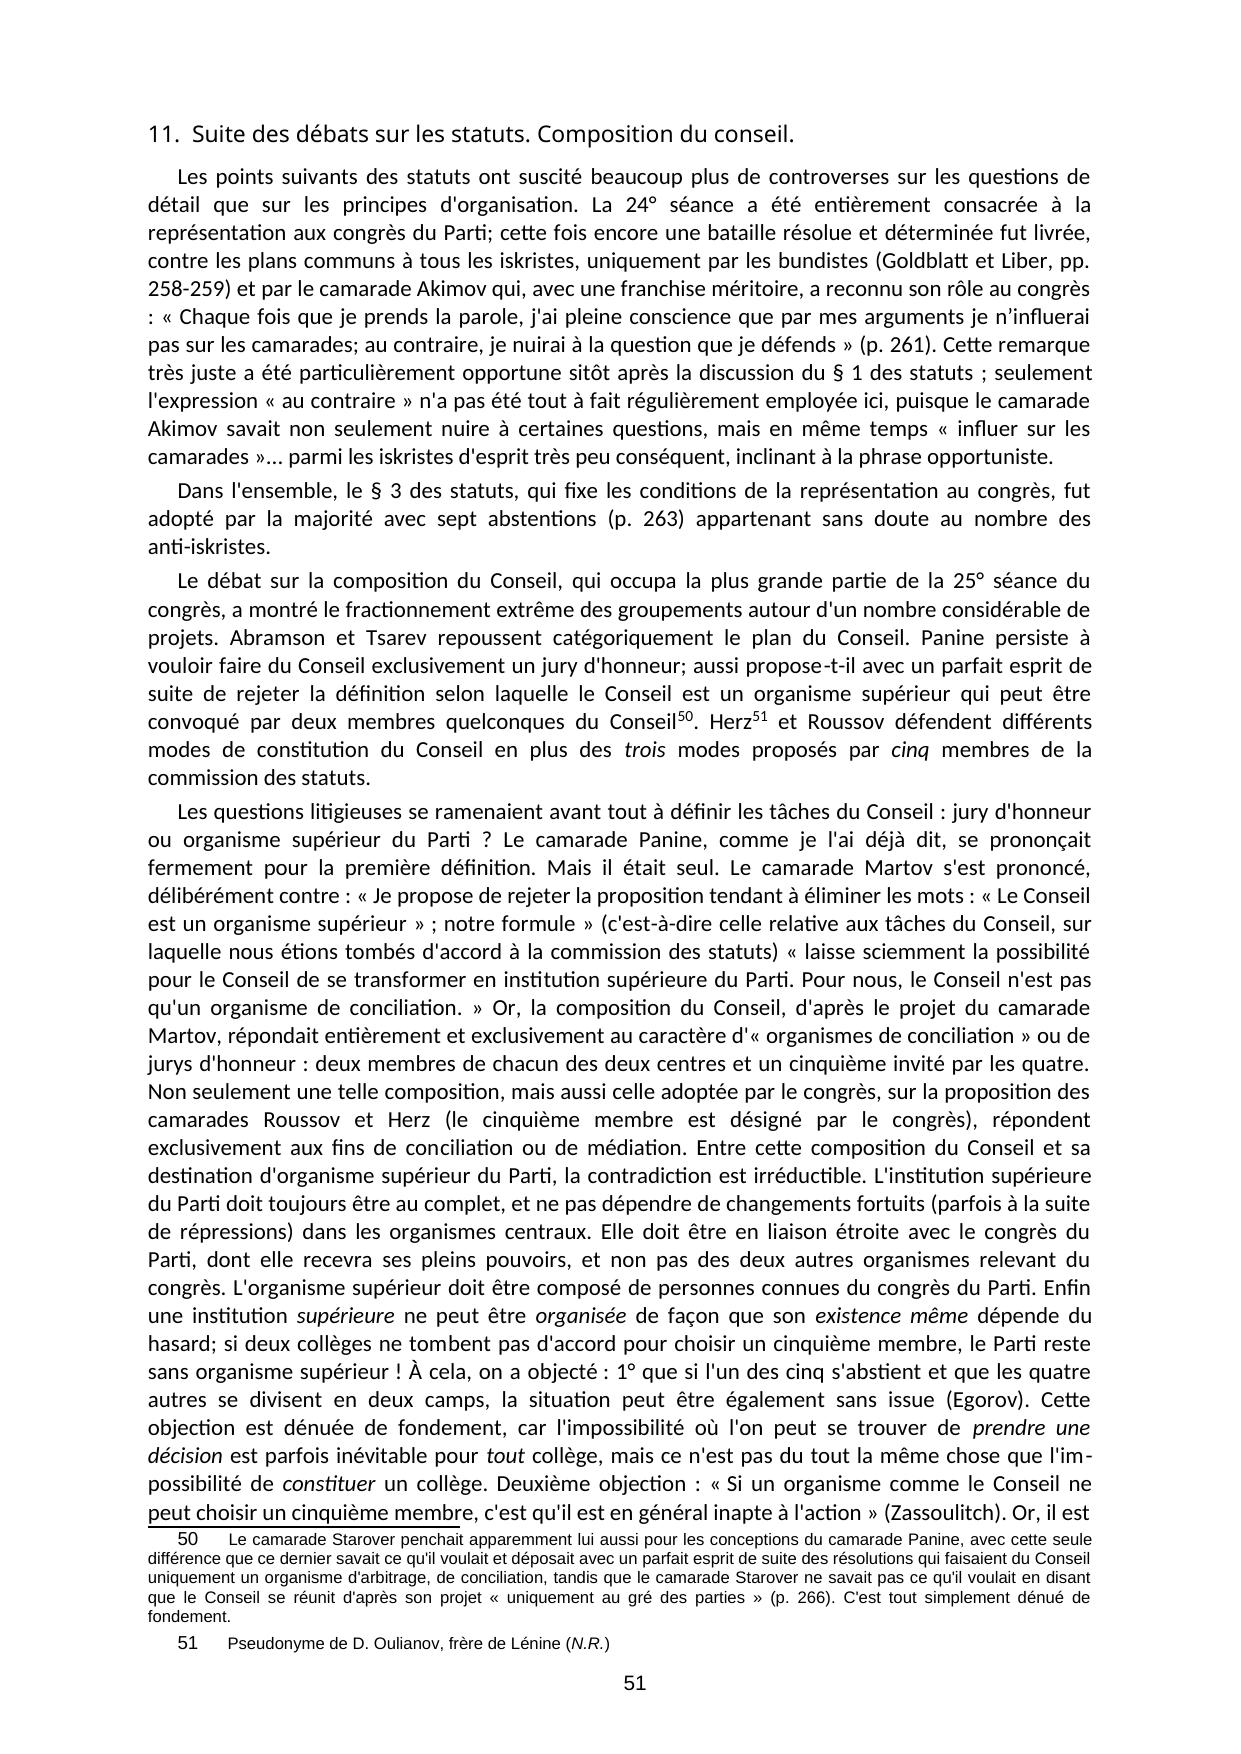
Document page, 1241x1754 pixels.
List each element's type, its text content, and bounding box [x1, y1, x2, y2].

text Le débat sur la composition du Conseil, qui occupa la plus grande partie de la 25° séance du congrès, a montré le fractionnement extrême des groupements autour d'un nombre considérable de projets. Abramson et Tsarev repoussent catégoriquement le plan du Conseil. Panine persiste à vouloir faire du Conseil exclusivement un jury d'honneur; aussi propose‑t‑il avec un parfait esprit de suite de rejeter la définition selon laquelle le Conseil est un organisme supérieur qui peut être convoqué par deux membres quelconques du Conseil. Herz et Roussov défendent différents modes de constitution du Conseil en plus des trois modes proposés par cinq membres de la commission des statuts. [148, 567, 1093, 791]
text Le camarade Starover penchait apparemment lui aussi pour les conceptions du camarade Panine, avec cette seule différence que ce dernier savait ce qu'il voulait et déposait avec un parfait esprit de suite des résolutions qui faisaient du Conseil uniquement un organisme d'arbitrage, de conciliation, tandis que le camarade Starover ne savait pas ce qu'il voulait en disant que le Conseil se réunit d'après son projet « uniquement au gré des parties » (p. 266). C'est tout simplement dénué de fondement. [148, 1527, 1093, 1626]
text Les points suivants des statuts ont suscité beaucoup plus de controverses sur les questions de détail que sur les principes d'organisation. La 24° séance a été entièrement consacrée à la représentation aux congrès du Parti; cette fois encore une bataille résolue et déterminée fut livrée, contre les plans communs à tous les iskristes, uniquement par les bundistes (Goldblatt et Liber, pp. 258‑259) et par le camarade Akimov qui, avec une franchise méritoire, a reconnu son rôle au congrès : « Chaque fois que je prends la parole, j'ai pleine conscience que par mes arguments je n’influerai pas sur les camarades; au contraire, je nuirai à la question que je défends » (p. 261). Cette remarque très juste a été particulièrement opportune sitôt après la discussion du § 1 des statuts ; seulement l'expression « au contraire » n'a pas été tout à fait régulièrement employée ici, puisque le camarade Akimov savait non seulement nuire à certaines questions, mais en même temps « influer sur les camarades »... parmi les iskristes d'esprit très peu conséquent, inclinant à la phrase opportuniste. [148, 162, 1093, 470]
text Dans l'ensemble, le § 3 des statuts, qui fixe les conditions de la représentation au congrès, fut adopté par la majorité avec sept abstentions (p. 263) appartenant sans doute au nombre des anti‑iskristes. [148, 476, 1093, 560]
subtitle 11. Suite des débats sur les statuts. Composition du conseil. [148, 118, 1093, 149]
text Pseudonyme de D. Oulianov, frère de Lénine (N.R.) [148, 1632, 1093, 1653]
text Les questions litigieuses se ramenaient avant tout à définir les tâches du Conseil : jury d'honneur ou organisme supérieur du Parti ? Le camarade Panine, comme je l'ai déjà dit, se prononçait fermement pour la première définition. Mais il était seul. Le camarade Martov s'est prononcé, délibérément contre : « Je propose de rejeter la proposition tendant à éliminer les mots : « Le Conseil est un organisme supérieur » ; notre formule » (c'est‑à‑dire celle relative aux tâches du Conseil, sur laquelle nous étions tombés d'accord à la commission des statuts) « laisse sciemment la possibilité pour le Conseil de se transformer en insti­tution supérieure du Parti. Pour nous, le Conseil n'est pas qu'un organisme de conciliation. » Or, la composition du Conseil, d'après le projet du camarade Martov, répondait entièrement et exclusivement au caractère d'« organismes de conciliation » ou de jurys d'honneur : deux membres de chacun des deux centres et un cinquième invité par les quatre. Non seulement une telle composition, mais aussi celle adoptée par le congrès, sur la proposition des camara­des Roussov et Herz (le cinquième membre est désigné par le congrès), répondent exclusivement aux fins de con­ciliation ou de médiation. Entre cette composition du Conseil et sa destination d'organisme supérieur du Parti, la contradiction est irréductible. L'institution supérieure du Parti doit toujours être au complet, et ne pas dépendre de changements fortuits (parfois à la suite de répressions) dans les organismes centraux. Elle doit être en liaison étroite avec le congrès du Parti, dont elle recevra ses pleins pouvoirs, et non pas des deux autres organismes relevant du congrès. L'organisme supérieur doit être composé de personnes connues du congrès du Parti. Enfin une insti­tution supérieure ne peut être organisée de façon que son existence même dépende du hasard; si deux collèges ne tom­bent pas d'accord pour choisir un cinquième membre, le Parti reste sans organisme supérieur ! À cela, on a ob­jecté : 1° que si l'un des cinq s'abstient et que les quatre autres se divisent en deux camps, la situation peut être également sans issue (Egorov). Cette objection est dénuée de fondement, car l'impossibilité où l'on peut se trouver de prendre une décision est parfois inévitable pour tout collège, mais ce n'est pas du tout la même chose que l'im­possibilité de constituer un collège. Deuxième objection : « Si un organisme comme le Conseil ne peut choisir un cinquième membre, c'est qu'il est en général inapte à l'action » (Zassoulitch). Or, il est [148, 797, 1093, 1526]
